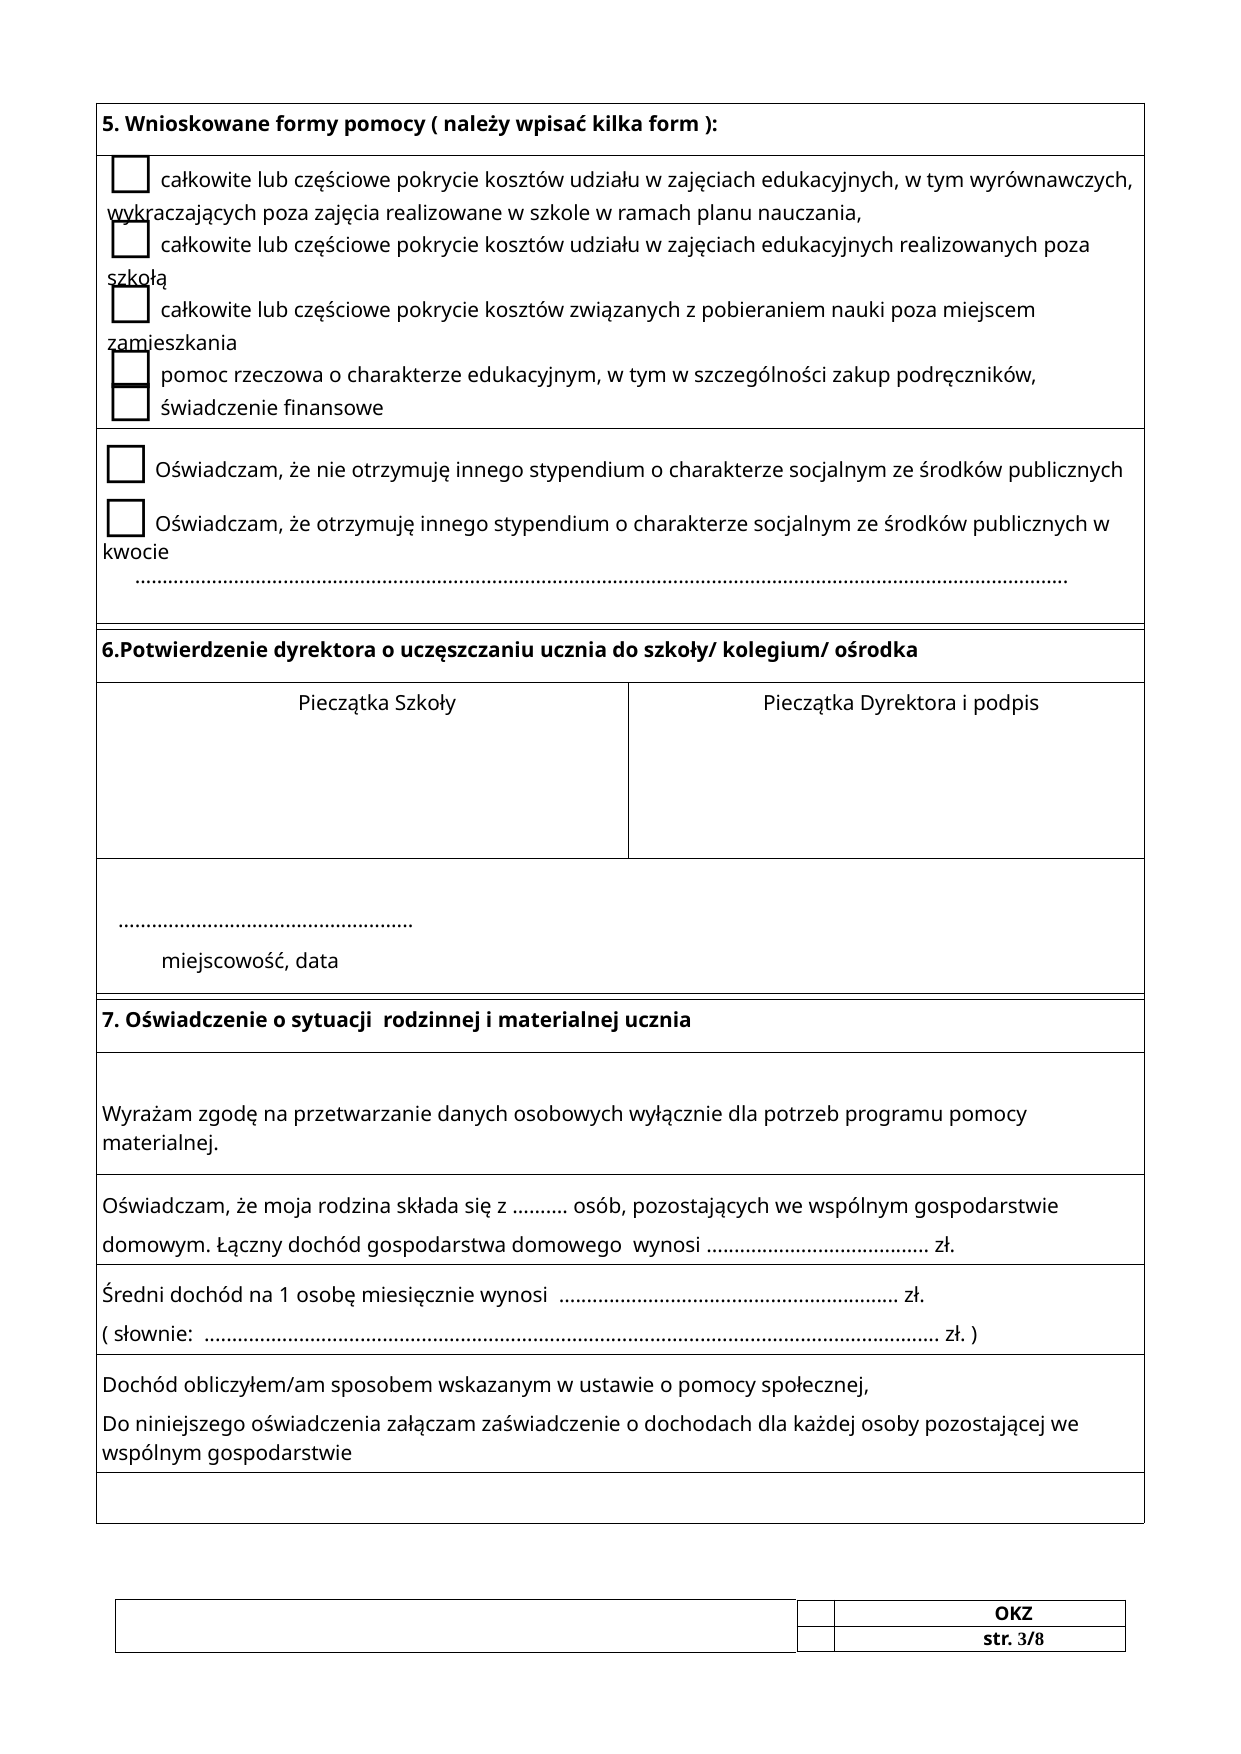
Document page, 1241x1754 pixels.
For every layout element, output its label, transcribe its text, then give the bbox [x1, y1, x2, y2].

table_cell Pieczątka Szkoły [97, 683, 628, 858]
table_cell ..................................................... miejscowość, data [97, 859, 1144, 993]
table_cell □ Oświadczam, że nie otrzymuję innego stypendium o charakterze socjalnym ze środków publicznych □ Oświadczam, że otrzymuję innego stypendium o charakterze socjalnym ze środków publicznych w kwocie …………………………………………………………………………………………………………………………………………………….. [97, 429, 1144, 623]
table_cell Średni dochód na 1 osobę miesięcznie wynosi ............................................................. zł. ( słownie: .................................................................................................................................... zł. ) [97, 1265, 1144, 1354]
table_cell Dochód obliczyłem/am sposobem wskazanym w ustawie o pomocy społecznej, Do niniejszego oświadczenia załączam zaświadczenie o dochodach dla każdej osoby pozostającej we wspólnym gospodarstwie [97, 1355, 1144, 1472]
table_cell Wyrażam zgodę na przetwarzanie danych osobowych wyłącznie dla potrzeb programu pomocy materialnej. [97, 1053, 1144, 1174]
table_cell 7. Oświadczenie o sytuacji rodzinnej i materialnej ucznia [97, 1000, 1144, 1052]
table_cell [97, 994, 1144, 999]
table_cell [97, 624, 1144, 629]
table_cell □ całkowite lub częściowe pokrycie kosztów udziału w zajęciach edukacyjnych, w tym wyrównawczych, wykraczających poza zajęcia realizowane w szkole w ramach planu nauczania, □ całkowite lub częściowe pokrycie kosztów udziału w zajęciach edukacyjnych realizowanych poza szkołą □ całkowite lub częściowe pokrycie kosztów związanych z pobieraniem nauki poza miejscem zamieszkania □ pomoc rzeczowa o charakterze edukacyjnym, w tym w szczególności zakup podręczników, □ świadczenie finansowe [97, 156, 1144, 427]
table_header 5. Wnioskowane formy pomocy ( należy wpisać kilka form ): [97, 104, 1144, 155]
table_cell Oświadczam, że moja rodzina składa się z .......... osób, pozostających we wspólnym gospodarstwie domowym. Łączny dochód gospodarstwa domowego wynosi ........................................ zł. [97, 1175, 1144, 1264]
table_cell [97, 1473, 1144, 1523]
table_header 6.Potwierdzenie dyrektora o uczęszczaniu ucznia do szkoły/ kolegium/ ośrodka [97, 630, 1144, 682]
table_cell Pieczątka Dyrektora i podpis [629, 683, 1144, 858]
